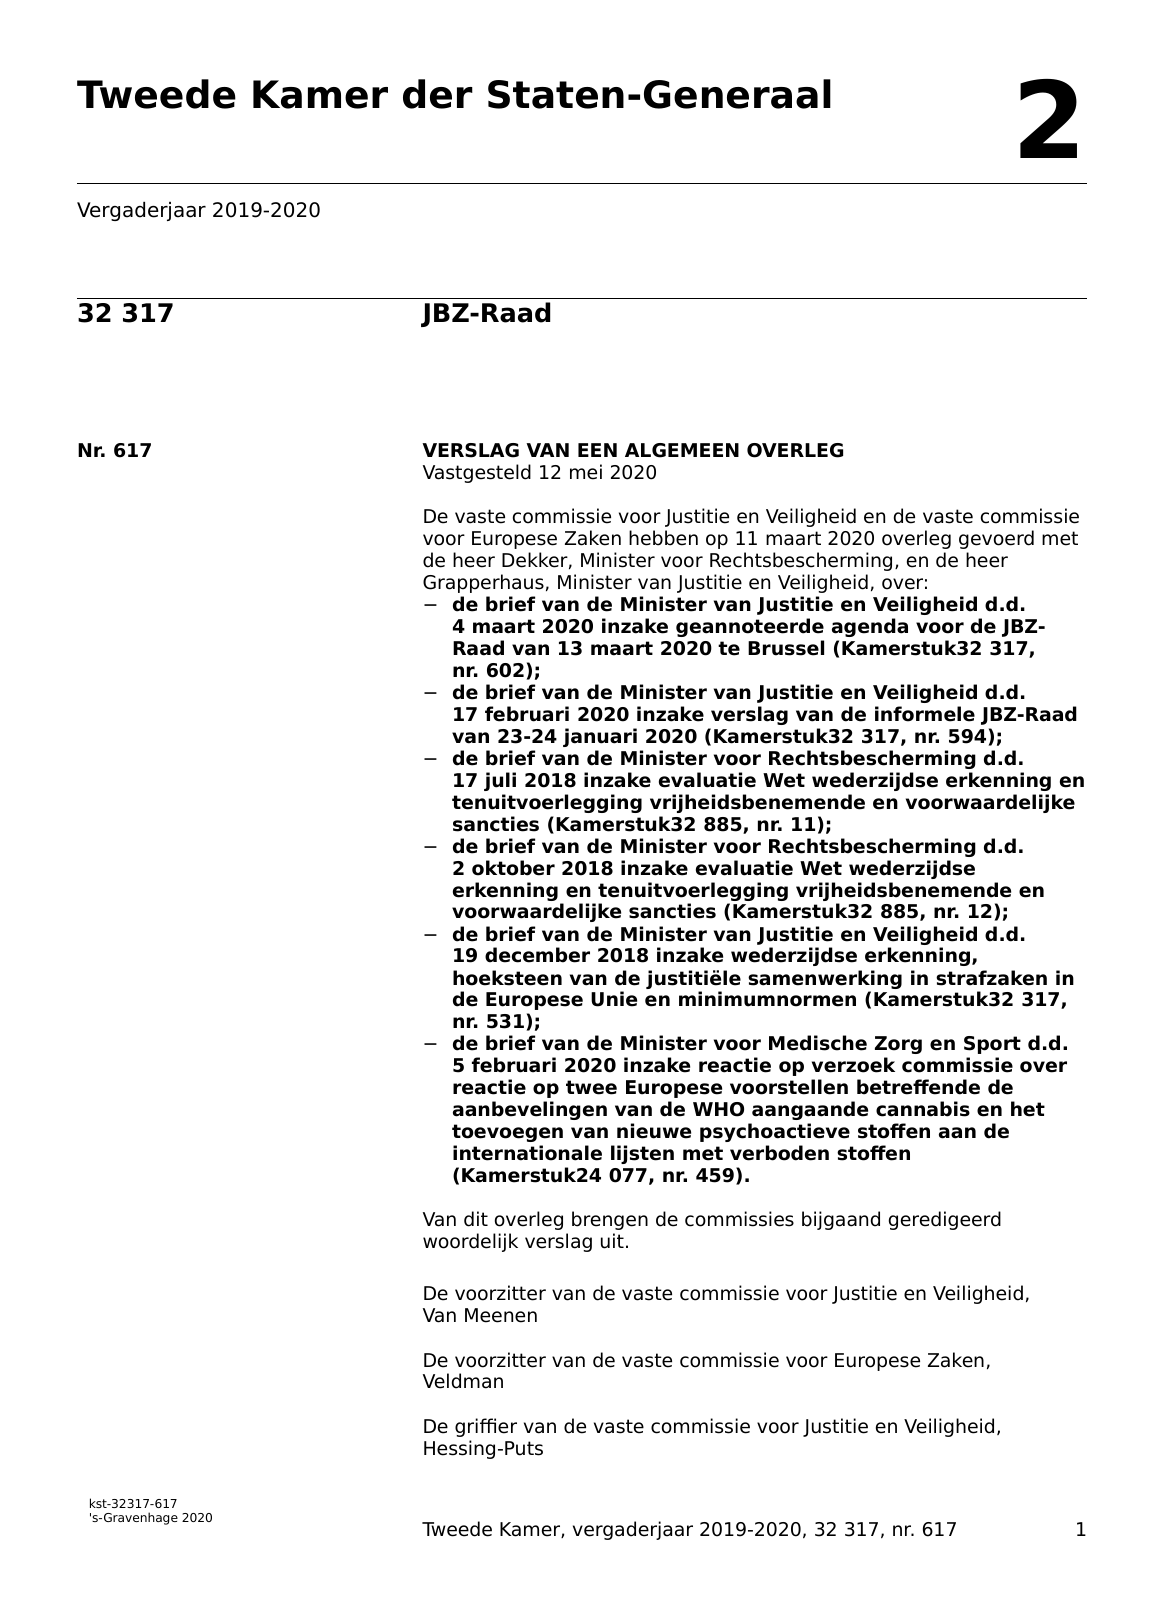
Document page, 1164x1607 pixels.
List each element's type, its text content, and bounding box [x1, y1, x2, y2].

table_header 2 [886, 59, 1087, 183]
text Vastgesteld 12 mei 2020 [422, 462, 1087, 484]
table_header Tweede Kamer der Staten-Generaal [77, 59, 886, 183]
text De vaste commissie voor Justitie en Veiligheid en de vaste commissie voor Europese Zaken hebben op 11 maart 2020 overleg gevoerd met de heer Dekker, Minister voor Rechtsbescherming, en de heer Grapperhaus, Minister van Justitie en Veiligheid, over: [422, 506, 1087, 594]
table_cell Vergaderjaar 2019-2020 [77, 184, 1087, 298]
text − de brief van de Minister voor Medische Zorg en Sport d.d. 5 februari 2020 inzake reactie op verzoek commissie over reactie op twee Europese voorstellen betreffende de aanbevelingen van de WHO aangaande cannabis en het toevoegen van nieuwe psychoactieve stoffen aan de internationale lijsten met verboden stoffen (Kamerstuk24 077, nr. 459). [422, 1033, 1087, 1187]
subtitle Nr. 617 VERSLAG VAN EEN ALGEMEEN OVERLEG [77, 440, 1087, 462]
text − de brief van de Minister voor Rechtsbescherming d.d. 2 oktober 2018 inzake evaluatie Wet wederzijdse erkenning en tenuitvoerlegging vrijheidsbenemende en voorwaardelijke sancties (Kamerstuk32 885, nr. 12); [422, 836, 1087, 923]
text − de brief van de Minister van Justitie en Veiligheid d.d. 17 februari 2020 inzake verslag van de informele JBZ-Raad van 23-24 januari 2020 (Kamerstuk32 317, nr. 594); [422, 682, 1087, 748]
text De voorzitter van de vaste commissie voor Justitie en Veiligheid, Van Meenen [422, 1283, 1087, 1327]
text − de brief van de Minister van Justitie en Veiligheid d.d. 19 december 2018 inzake wederzijdse erkenning, hoeksteen van de justitiële samenwerking in strafzaken in de Europese Unie en minimumnormen (Kamerstuk32 317, nr. 531); [422, 923, 1087, 1033]
text De voorzitter van de vaste commissie voor Europese Zaken, Veldman [422, 1349, 1087, 1393]
subtitle 32 317 JBZ-Raad [77, 299, 1087, 329]
text Van dit overleg brengen de commissies bijgaand geredigeerd woordelijk verslag uit. [422, 1209, 1087, 1253]
text − de brief van de Minister van Justitie en Veiligheid d.d. 4 maart 2020 inzake geannoteerde agenda voor de JBZ-Raad van 13 maart 2020 te Brussel (Kamerstuk32 317, nr. 602); [422, 594, 1087, 682]
text − de brief van de Minister voor Rechtsbescherming d.d. 17 juli 2018 inzake evaluatie Wet wederzijdse erkenning en tenuitvoerlegging vrijheidsbenemende en voorwaardelijke sancties (Kamerstuk32 885, nr. 11); [422, 748, 1087, 836]
text kst-32317-617 [88, 1497, 323, 1511]
text 's-Gravenhage 2020 [88, 1511, 323, 1525]
text De griffier van de vaste commissie voor Justitie en Veiligheid, Hessing-Puts [422, 1416, 1087, 1459]
